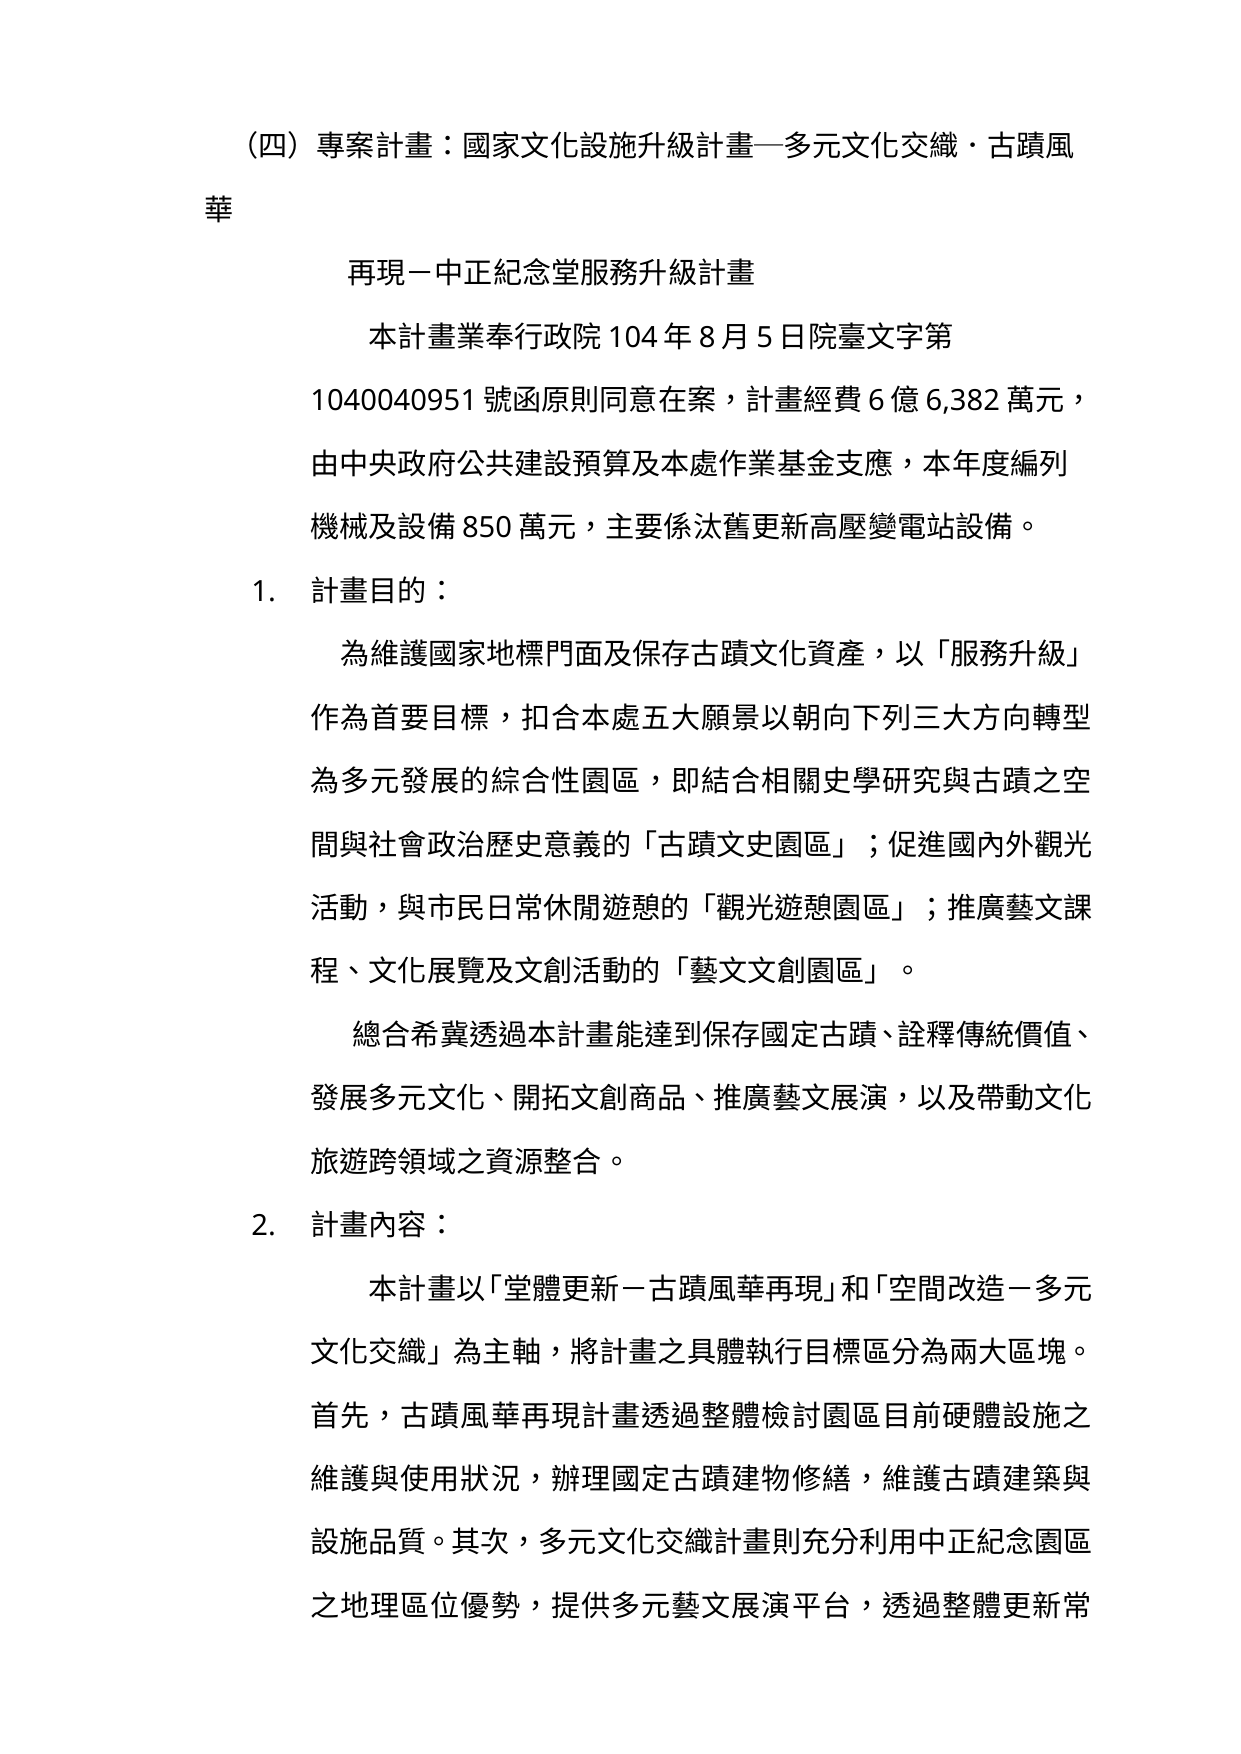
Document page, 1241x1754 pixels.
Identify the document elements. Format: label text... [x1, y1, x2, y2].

text 為維護國家地標門面及保存古蹟文化資產，以「服務升級」作為首要目標，扣合本處五大願景以朝向下列三大方向轉型為多元發展的綜合性園區，即結合相關史學研究與古蹟之空間與社會政治歷史意義的「古蹟文史園區」；促進國內外觀光活動，與市民日常休閒遊憩的「觀光遊憩園區」；推廣藝文課程、文化展覽及文創活動的「藝文文創園區」。 [310, 631, 1092, 990]
text 總合希冀透過本計畫能達到保存國定古蹟、詮釋傳統價值、發展多元文化、開拓文創商品、推廣藝文展演，以及帶動文化旅遊跨領域之資源整合。 [310, 1011, 1092, 1181]
text （四）專案計畫：國家文化設施升級計畫─多元文化交織．古蹟風華 [204, 123, 1092, 229]
text 本計畫以「堂體更新－古蹟風華再現」和「空間改造－多元文化交織」為主軸，將計畫之具體執行目標區分為兩大區塊。首先，古蹟風華再現計畫透過整體檢討園區目前硬體設施之維護與使用狀況，辦理國定古蹟建物修繕，維護古蹟建築與設施品質。其次，多元文化交織計畫則充分利用中正紀念園區之地理區位優勢，提供多元藝文展演平台，透過整體更新常 [310, 1265, 1092, 1625]
list 計畫目的： [184, 567, 1092, 610]
list 計畫內容： [184, 1202, 1092, 1244]
text 再現－中正紀念堂服務升級計畫 [204, 250, 1092, 292]
text 本計畫業奉行政院104年8月5日院臺文字第1040040951號函原則同意在案，計畫經費6億6,382萬元，由中央政府公共建設預算及本處作業基金支應，本年度編列機械及設備850萬元，主要係汰舊更新高壓變電站設備。 [310, 313, 1092, 546]
